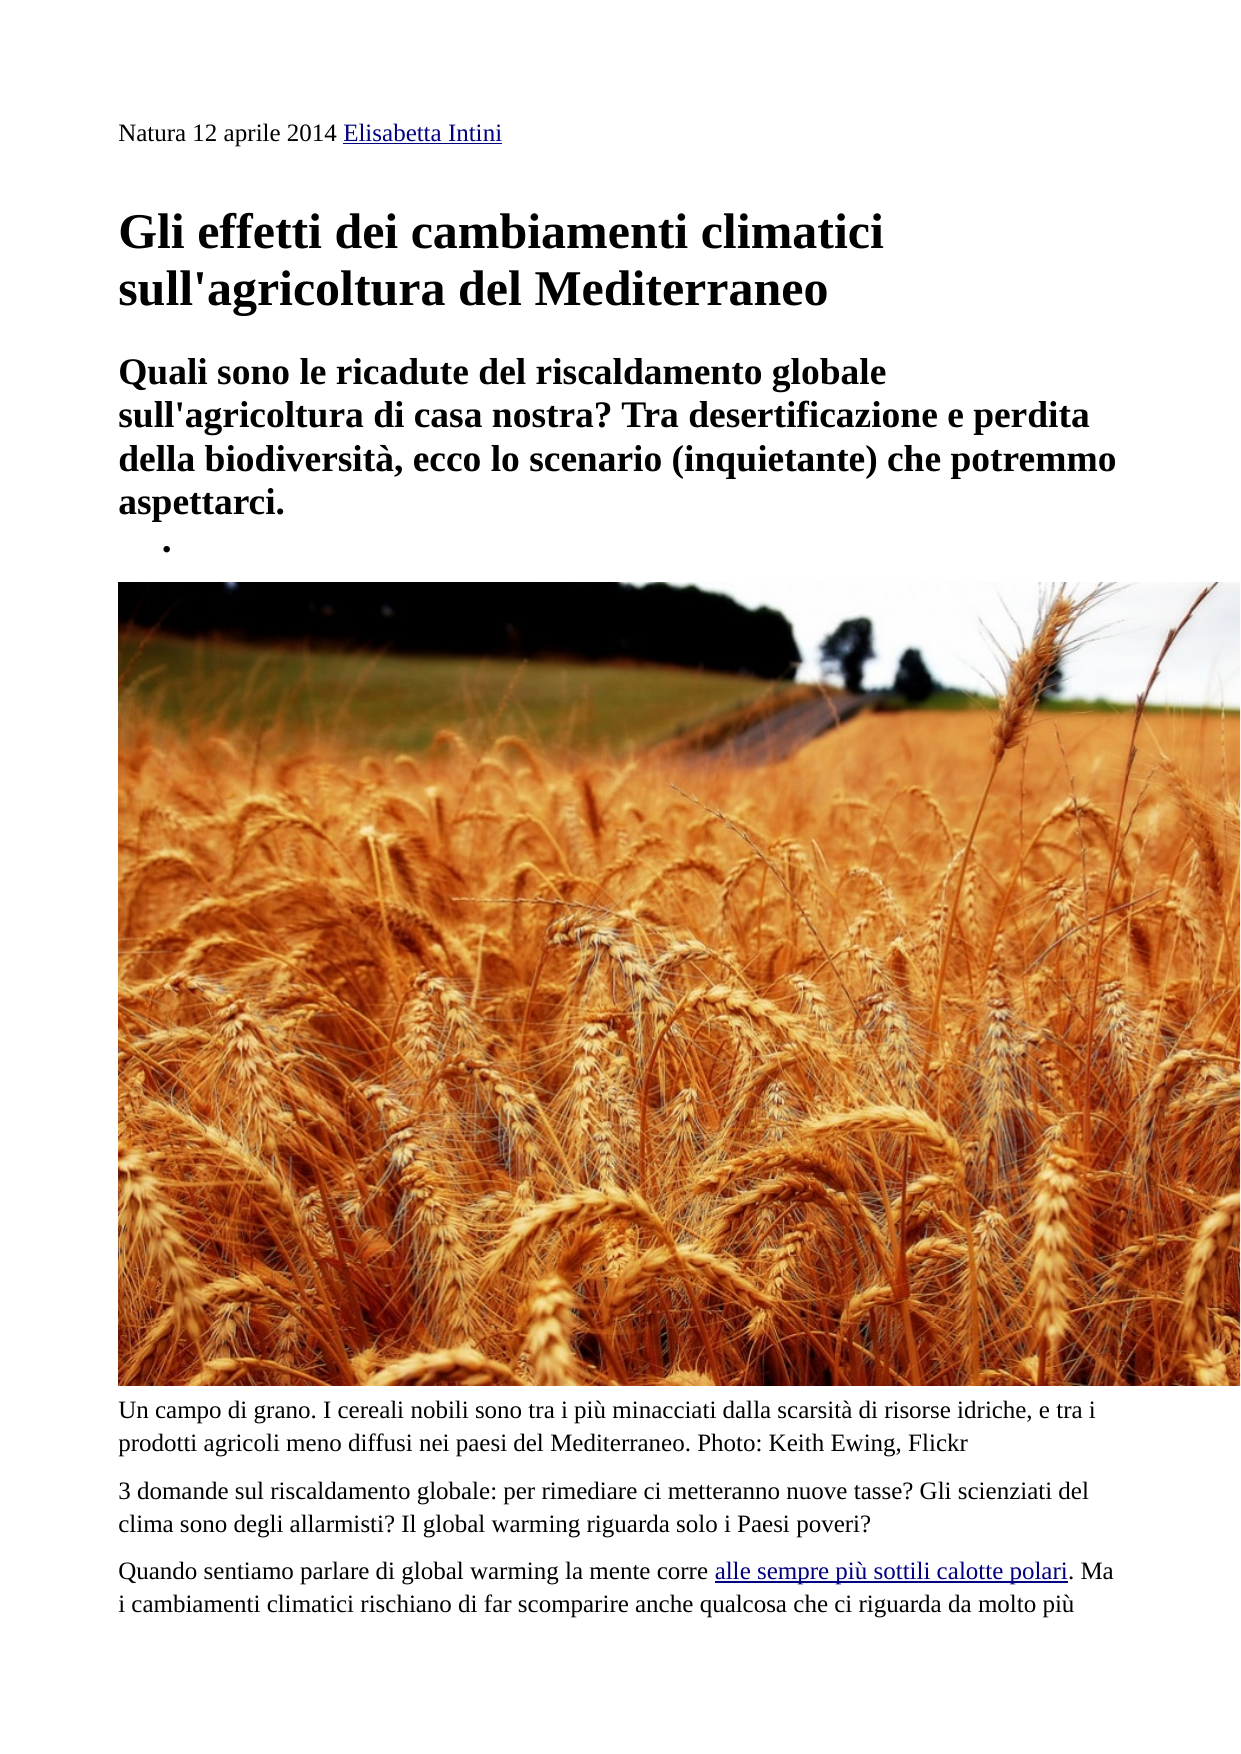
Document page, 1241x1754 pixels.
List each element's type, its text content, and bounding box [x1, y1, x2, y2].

subtitle Gli effetti dei cambiamenti climatici sull'agricoltura del Mediterraneo [118, 201, 1122, 316]
text Quando sentiamo parlare di global warming la mente corre alle sempre più sottili calotte polari. Ma i cambiamenti climatici rischiano di far scomparire anche qualcosa che ci riguarda da molto più [118, 1556, 1122, 1618]
text 3 domande sul riscaldamento globale: per rimediare ci metteranno nuove tasse? Gli scienziati del clima sono degli allarmisti? Il global warming riguarda solo i Paesi poveri? [118, 1476, 1122, 1537]
text Natura 12 aprile 2014 Elisabetta Intini [118, 118, 1122, 147]
picture [118, 582, 1241, 1386]
text Un campo di grano. I cereali nobili sono tra i più minacciati dalla scarsità di risorse idriche, e tra i prodotti agricoli meno diffusi nei paesi del Mediterraneo. Photo: Keith Ewing, Flickr [118, 1395, 1122, 1457]
subtitle Quali sono le ricadute del riscaldamento globale sull'agricoltura di casa nostra? Tra desertificazione e perdita della biodiversità, ecco lo scenario (inquietante) che potremmo aspettarci. [118, 350, 1122, 522]
